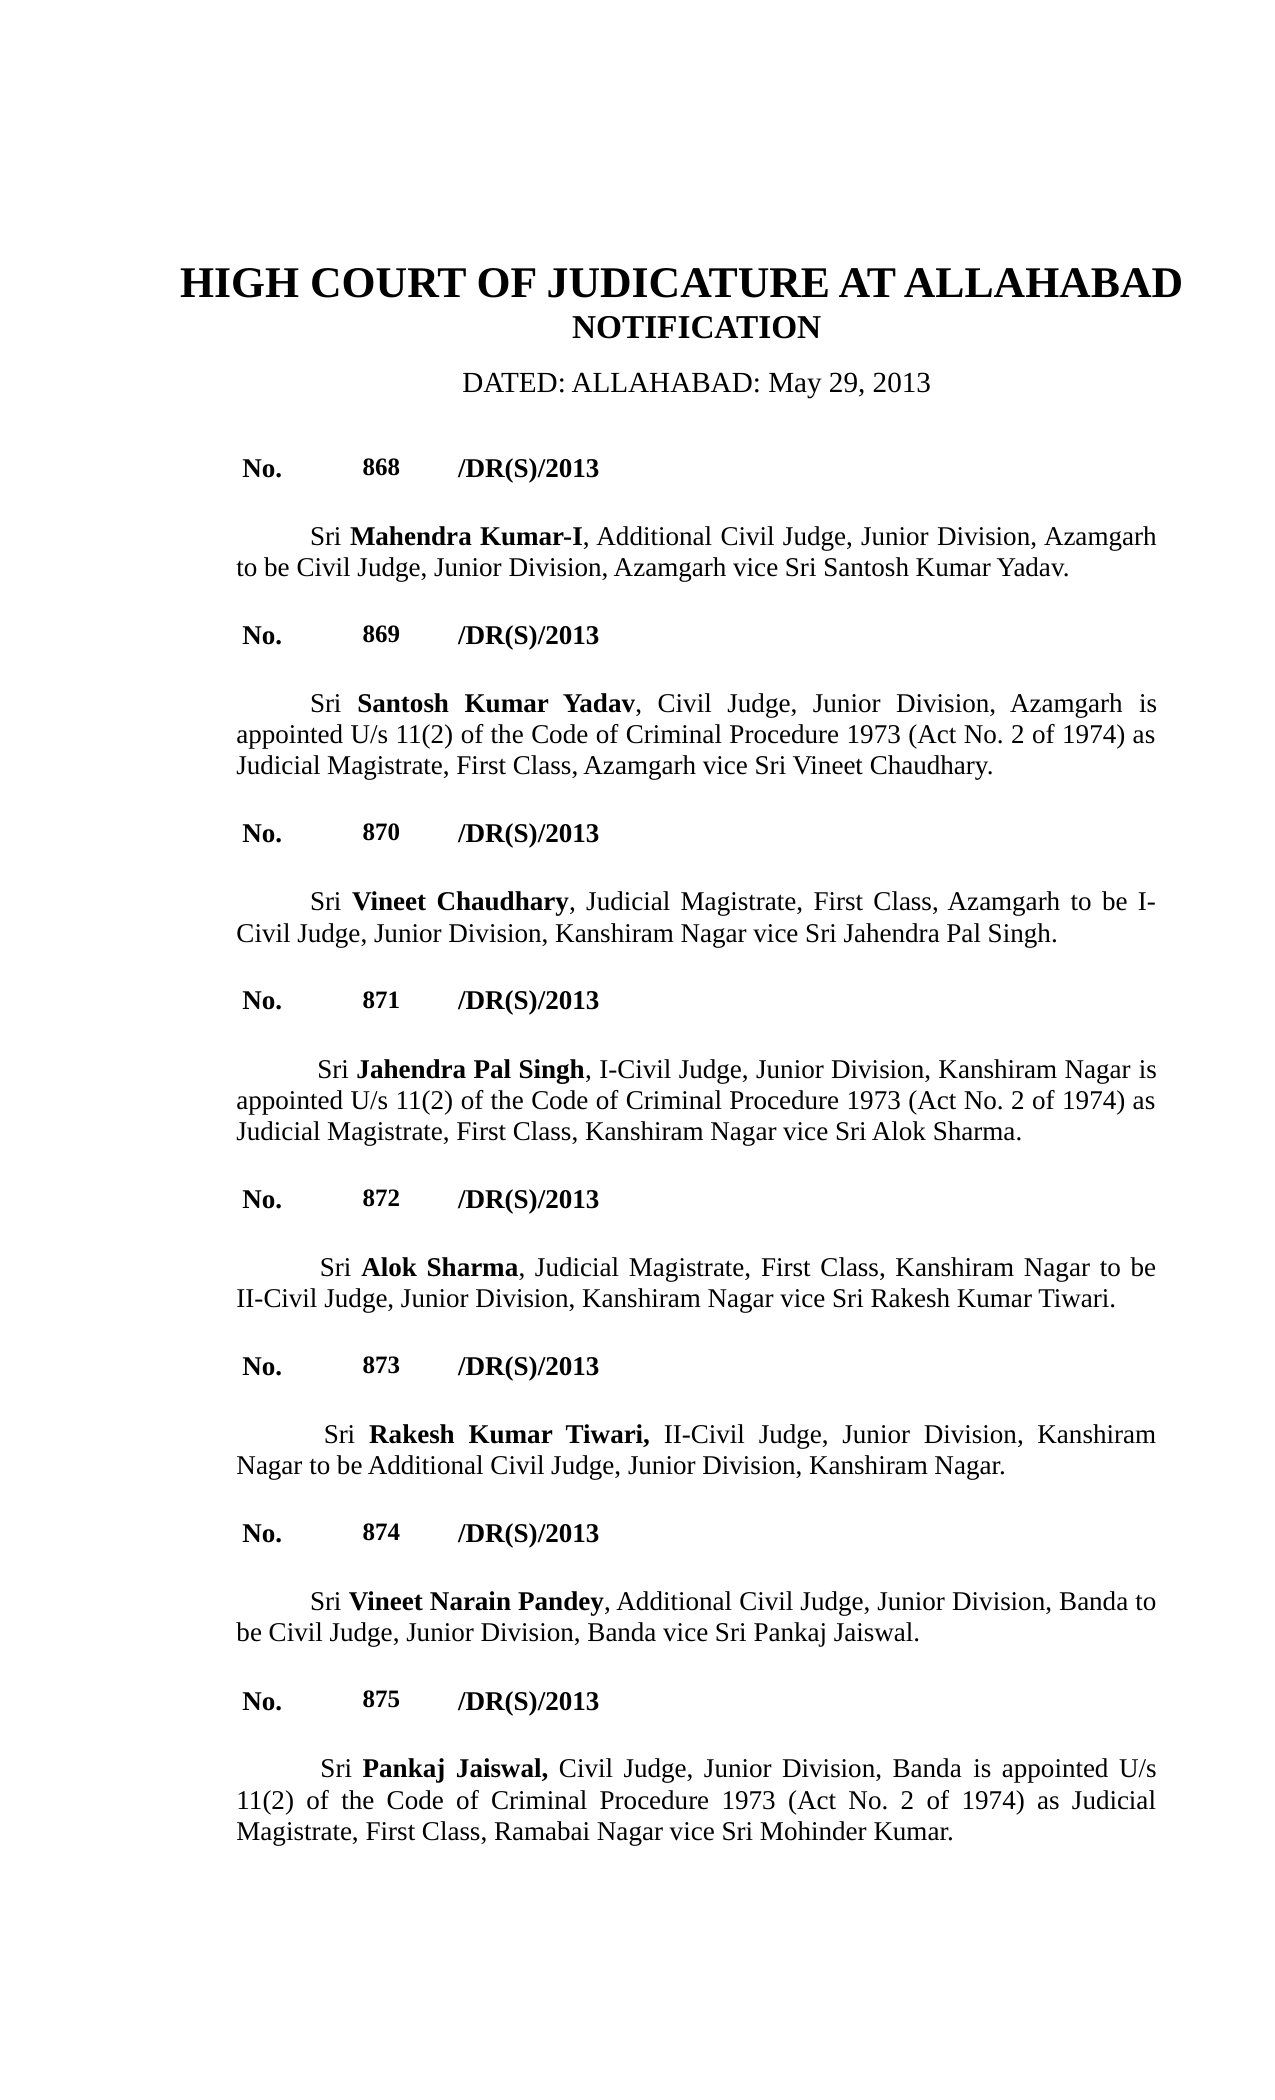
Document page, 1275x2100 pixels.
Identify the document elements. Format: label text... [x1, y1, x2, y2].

table_header /DR(S)/2013 [452, 446, 640, 489]
text Sri Alok Sharma, Judicial Magistrate, First Class, Kanshiram Nagar to be II-Civil Judge, Junior Division, Kanshiram Nagar vice Sri Rakesh Kumar Tiwari. [236, 1251, 1157, 1313]
table_header 874 [310, 1512, 452, 1554]
text Sri Vineet Narain Pandey, Additional Civil Judge, Junior Division, Banda to be Civil Judge, Junior Division, Banda vice Sri Pankaj Jaiswal. [236, 1585, 1157, 1648]
table_header /DR(S)/2013 [452, 1679, 640, 1721]
table_header /DR(S)/2013 [452, 1512, 640, 1554]
table_header 873 [310, 1345, 452, 1387]
table_header /DR(S)/2013 [452, 979, 640, 1022]
table_header No. [236, 446, 310, 489]
table_header /DR(S)/2013 [452, 614, 640, 656]
subtitle DATED: ALLAHABAD: May 29, 2013 [236, 365, 1157, 398]
subtitle NOTIFICATION [236, 307, 1157, 346]
text Sri Mahendra Kumar-I, Additional Civil Judge, Junior Division, Azamgarh to be Civil Judge, Junior Division, Azamgarh vice Sri Santosh Kumar Yadav. [236, 520, 1157, 582]
text Sri Jahendra Pal Singh, I-Civil Judge, Junior Division, Kanshiram Nagar is appointed U/s 11(2) of the Code of Criminal Procedure 1973 (Act No. 2 of 1974) as Judicial Magistrate, First Class, Kanshiram Nagar vice Sri Alok Sharma. [236, 1053, 1157, 1146]
table_header No. [236, 1679, 310, 1721]
table_header No. [236, 1177, 310, 1220]
table_header No. [236, 1345, 310, 1387]
table_header /DR(S)/2013 [452, 1345, 640, 1387]
table_header No. [236, 1512, 310, 1554]
table_header 868 [310, 446, 452, 489]
table_header 870 [310, 812, 452, 854]
table_header 872 [310, 1177, 452, 1220]
text Sri Pankaj Jaiswal, Civil Judge, Junior Division, Banda is appointed U/s 11(2) of the Code of Criminal Procedure 1973 (Act No. 2 of 1974) as Judicial Magistrate, First Class, Ramabai Nagar vice Sri Mohinder Kumar. [236, 1753, 1157, 1846]
text Sri Rakesh Kumar Tiwari, II-Civil Judge, Junior Division, Kanshiram Nagar to be Additional Civil Judge, Junior Division, Kanshiram Nagar. [236, 1418, 1157, 1481]
table_header /DR(S)/2013 [452, 812, 640, 854]
table_header 869 [310, 614, 452, 656]
title HIGH COURT OF JUDICATURE AT ALLAHABAD [161, 257, 1202, 307]
table_header No. [236, 614, 310, 656]
table_header No. [236, 979, 310, 1022]
table_header 875 [310, 1679, 452, 1721]
text Sri Santosh Kumar Yadav, Civil Judge, Junior Division, Azamgarh is appointed U/s 11(2) of the Code of Criminal Procedure 1973 (Act No. 2 of 1974) as Judicial Magistrate, First Class, Azamgarh vice Sri Vineet Chaudhary. [236, 687, 1157, 781]
table_header No. [236, 812, 310, 854]
table_header 871 [310, 979, 452, 1022]
table_header /DR(S)/2013 [452, 1177, 640, 1220]
text Sri Vineet Chaudhary, Judicial Magistrate, First Class, Azamgarh to be I-Civil Judge, Junior Division, Kanshiram Nagar vice Sri Jahendra Pal Singh. [236, 886, 1157, 948]
